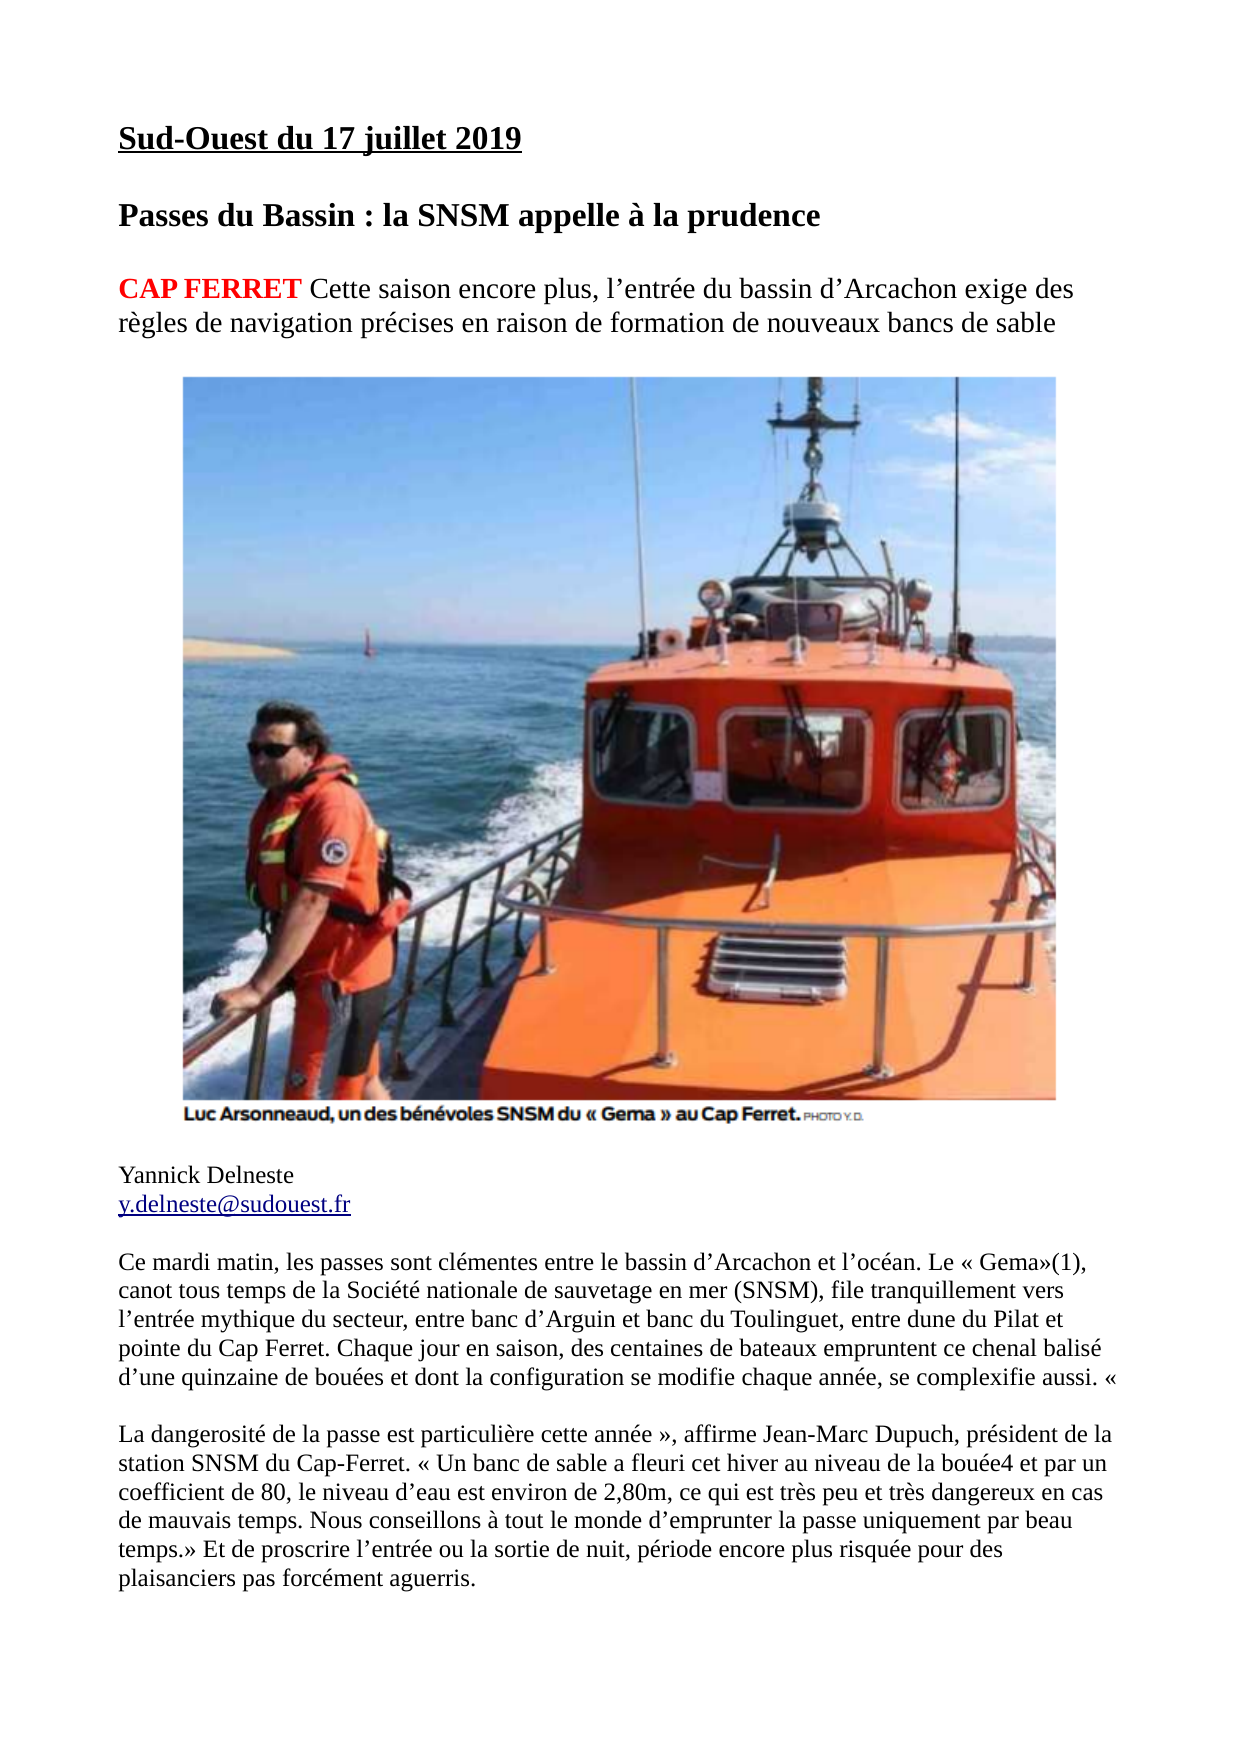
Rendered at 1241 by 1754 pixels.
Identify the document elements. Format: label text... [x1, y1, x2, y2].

text Yannick Delneste [118, 1160, 1122, 1189]
text Passes du Bassin : la SNSM appelle à la prudence [118, 195, 1122, 233]
text CAP FERRET Cette saison encore plus, l’entrée du bassin d’Arcachon exige des règles de navigation précises en raison de formation de nouveaux bancs de sable [118, 271, 1122, 338]
text y.delneste@sudouest.fr [118, 1189, 1122, 1218]
text Ce mardi matin, les passes sont clémentes entre le bassin d’Arcachon et l’océan. Le « Gema»(1), canot tous temps de la Société nationale de sauvetage en mer (SNSM), file tranquillement vers l’entrée mythique du secteur, entre banc d’Arguin et banc du Toulinguet, entre dune du Pilat et pointe du Cap Ferret. Chaque jour en saison, des centaines de bateaux empruntent ce chenal balisé d’une quinzaine de bouées et dont la configuration se modifie chaque année, se complexifie aussi. « [118, 1247, 1122, 1390]
picture [177, 372, 1064, 1127]
text Sud-Ouest du 17 juillet 2019 [118, 118, 1122, 156]
text La dangerosité de la passe est particulière cette année », affirme Jean-Marc Dupuch, président de la station SNSM du Cap-Ferret. « Un banc de sable a fleuri cet hiver au niveau de la bouée4 et par un coefficient de 80, le niveau d’eau est environ de 2,80m, ce qui est très peu et très dangereux en cas de mauvais temps. Nous conseillons à tout le monde d’emprunter la passe uniquement par beau temps.» Et de proscrire l’entrée ou la sortie de nuit, période encore plus risquée pour des plaisanciers pas forcément aguerris. [118, 1419, 1122, 1592]
